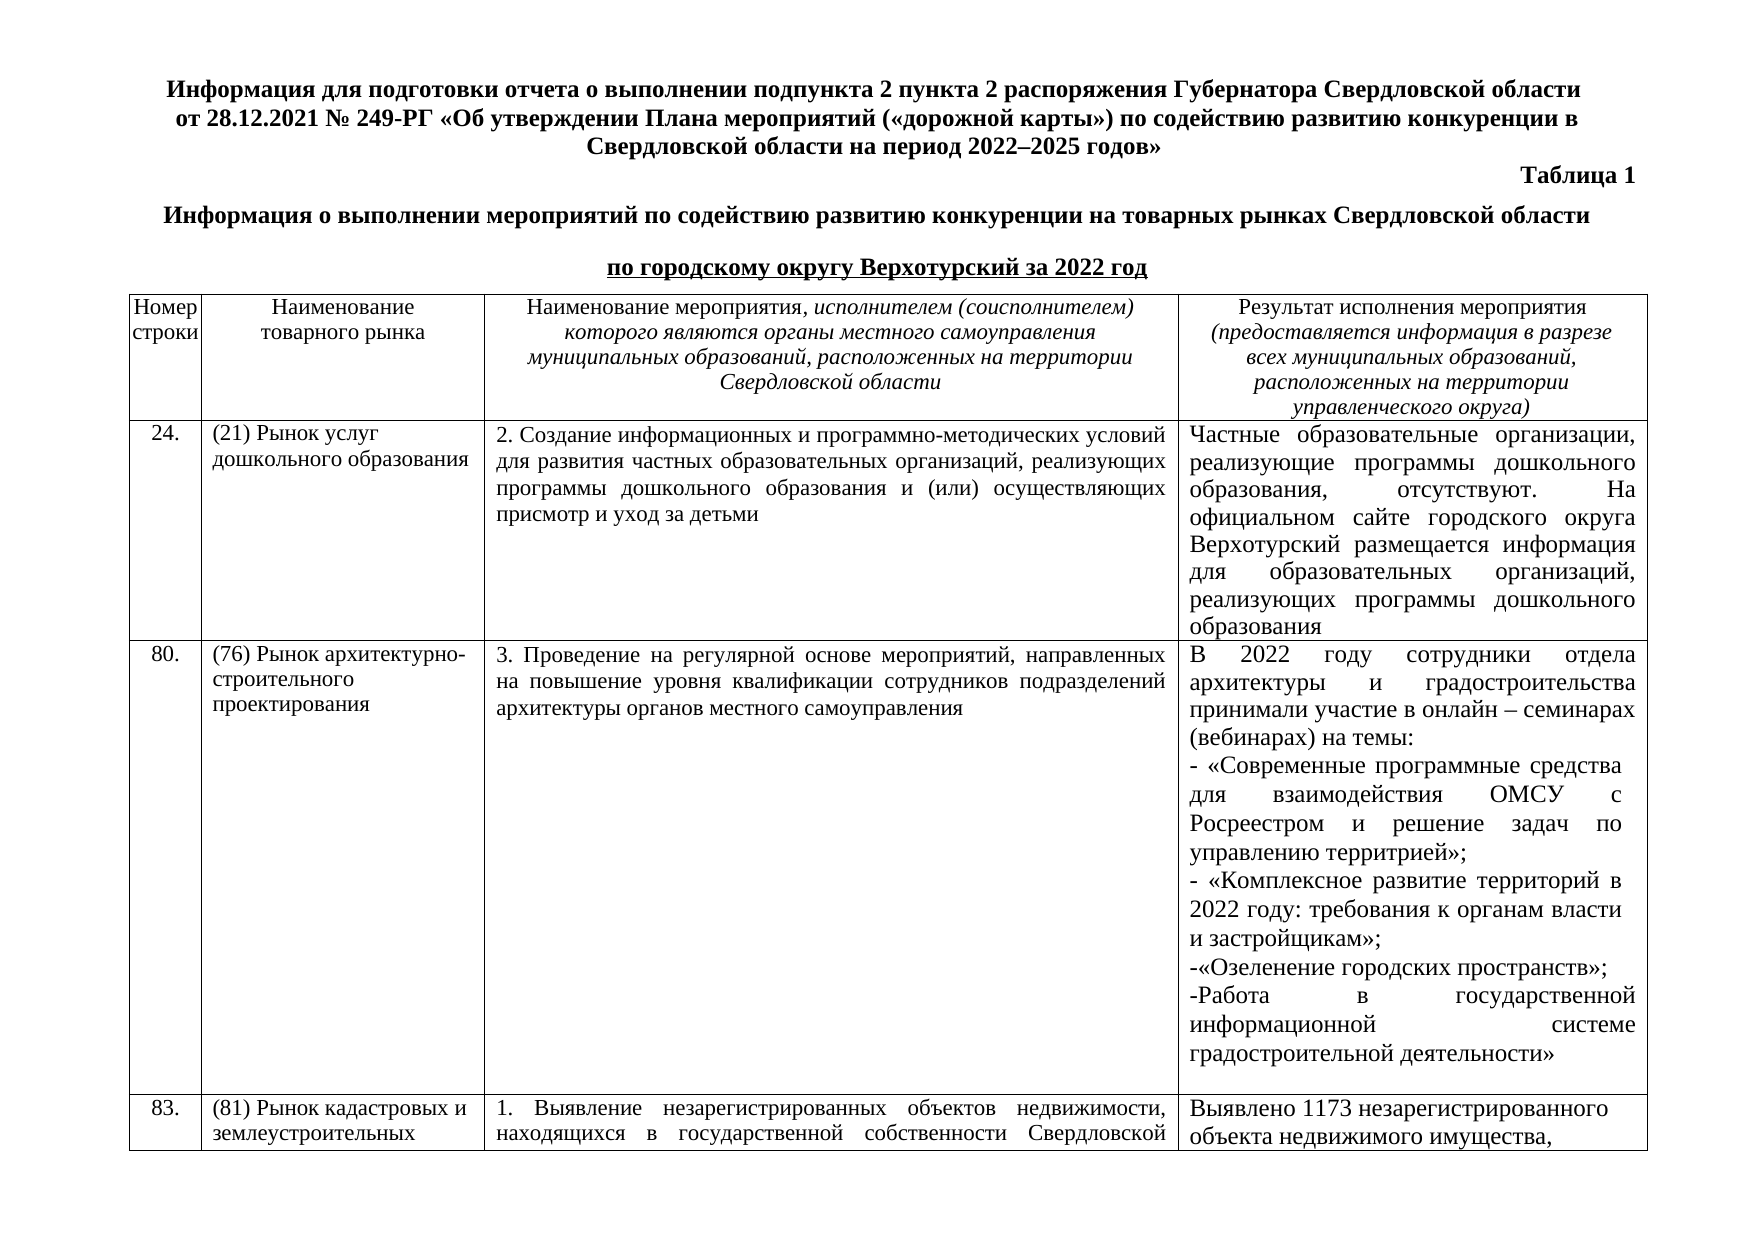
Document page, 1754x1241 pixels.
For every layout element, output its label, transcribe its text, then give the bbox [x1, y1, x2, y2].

table_cell 24. [130, 421, 201, 640]
table_cell В 2022 году сотрудники отдела архитектуры и градостроительства принимали участие в онлайн – семинарах (вебинарах) на темы: - «Современные программные средства для взаимодействия ОМСУ с Росреестром и решение задач по управлению территрией»; - «Комплексное развитие территорий в 2022 году: требования к органам власти и застройщикам»; -«Озеленение городских пространств»; -Работа в государственной информационной системе градостроительной деятельности» [1179, 641, 1647, 1094]
text по городскому округу Верхотурский за 2022 год [118, 254, 1636, 281]
table_cell (76) Рынок архитектурно-строительного проектирования [202, 641, 484, 1094]
text Таблица 1 [118, 160, 1636, 189]
table_cell 83. [130, 1095, 201, 1150]
table_cell 2. Создание информационных и программно-методических условий для развития частных образовательных организаций, реализующих программы дошкольного образования и (или) осуществляющих присмотр и уход за детьми [485, 421, 1178, 640]
table_header Номер строки [130, 295, 201, 420]
table_cell 1. Выявление незарегистрированных объектов недвижимости, находящихся в государственной собственности Свердловской [485, 1095, 1178, 1150]
table_cell Частные образовательные организации, реализующие программы дошкольного образования, отсутствуют. На официальном сайте городского округа Верхотурский размещается информация для образовательных организаций, реализующих программы дошкольного образования [1179, 421, 1647, 640]
table_cell 3. Проведение на регулярной основе мероприятий, направленных на повышение уровня квалификации сотрудников подразделений архитектуры органов местного самоуправления [485, 641, 1178, 1094]
table_cell (21) Рынок услуг дошкольного образования [202, 421, 484, 640]
table_cell (81) Рынок кадастровых и землеустроительных [202, 1095, 484, 1150]
table_cell 80. [130, 641, 201, 1094]
table_header Наименование товарного рынка [202, 295, 484, 420]
text Информация для подготовки отчета о выполнении подпункта 2 пункта 2 распоряжения Губернатора Свердловской области от 28.12.2021 № 249-РГ «Об утверждении Плана мероприятий («дорожной карты») по содействию развитию конкуренции в Свердловской области на период 2022–2025 годов» [118, 74, 1636, 160]
table_cell Выявлено 1173 незарегистрированного объекта недвижимого имущества, [1179, 1095, 1647, 1150]
text Информация о выполнении мероприятий по содействию развитию конкуренции на товарных рынках Свердловской области [118, 201, 1636, 229]
table_header Наименование мероприятия, исполнителем (соисполнителем) которого являются органы местного самоуправления муниципальных образований, расположенных на территории Свердловской области [485, 295, 1178, 420]
table_header Результат исполнения мероприятия (предоставляется информация в разрезе всех муниципальных образований, расположенных на территории управленческого округа) [1179, 295, 1647, 420]
